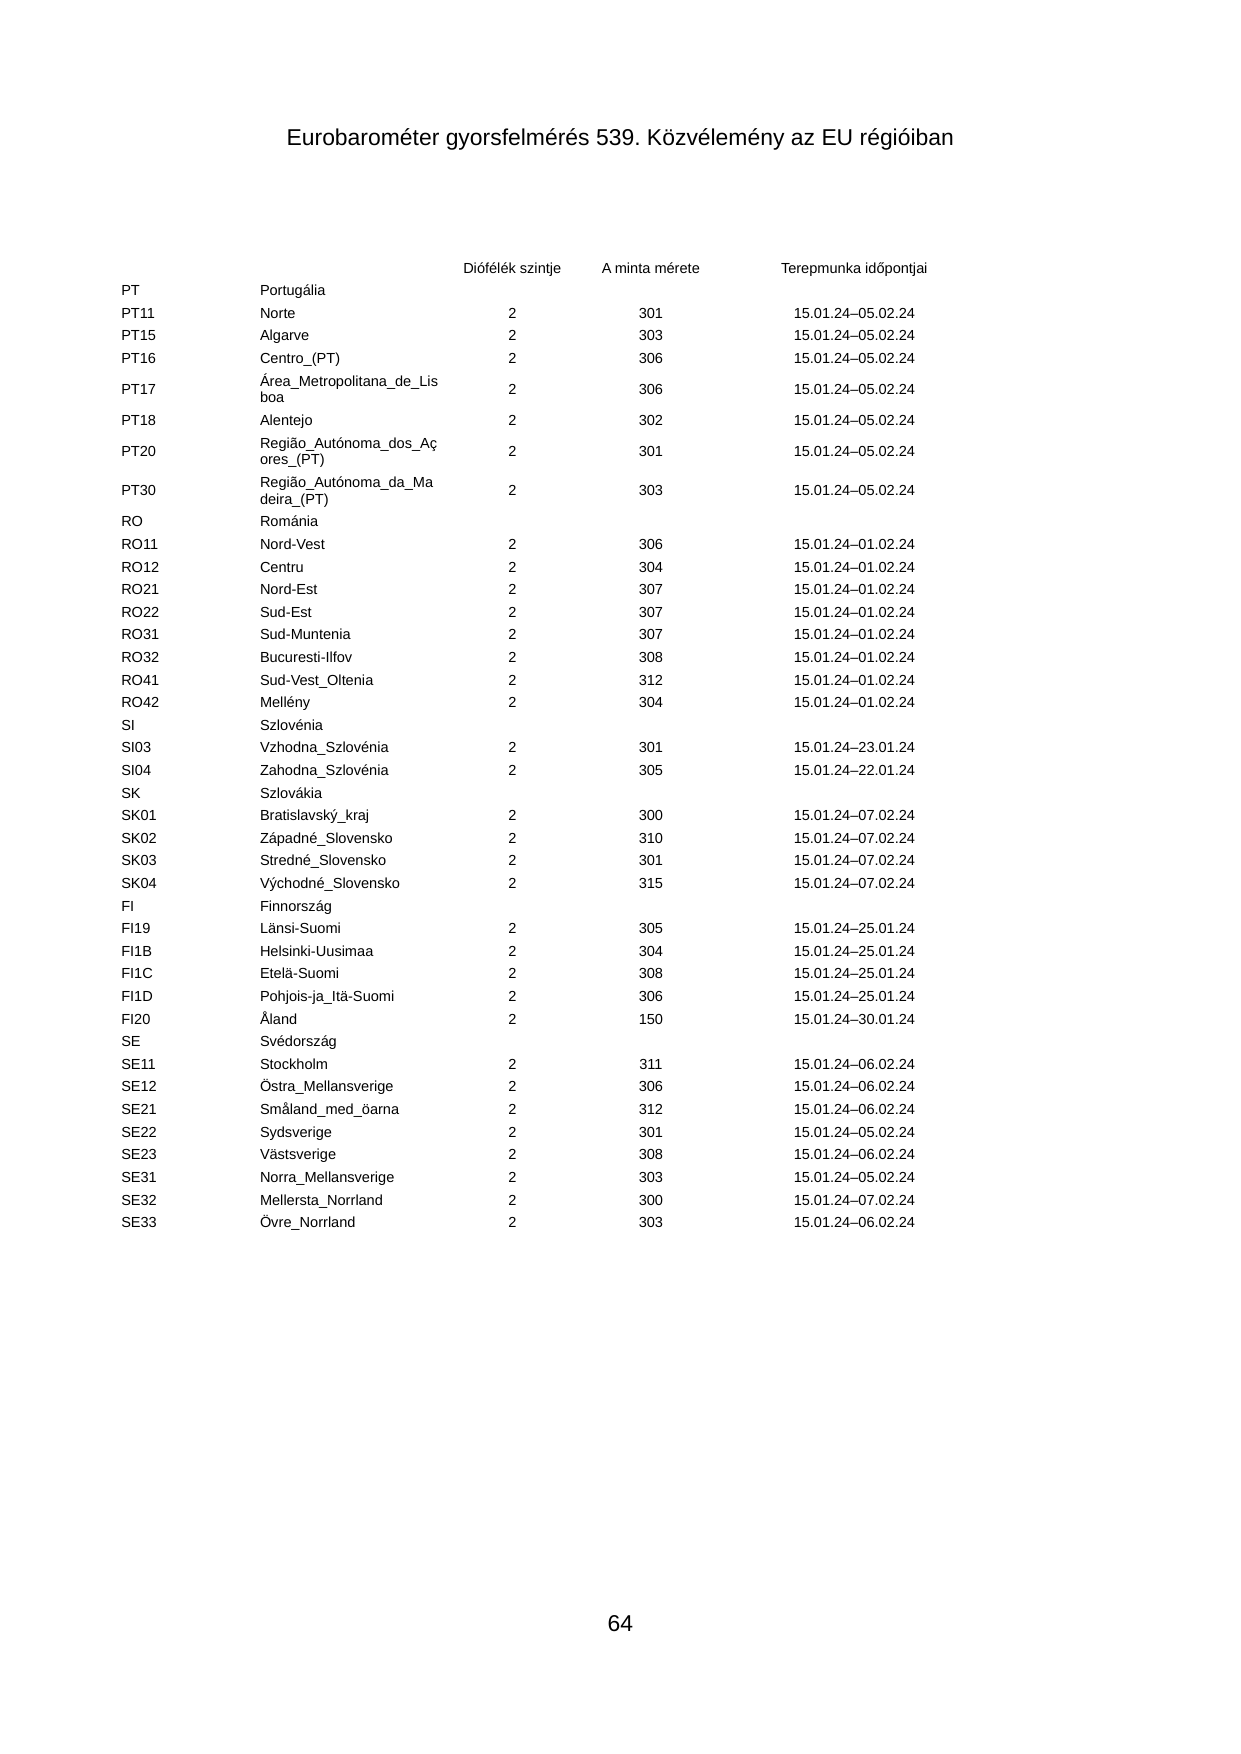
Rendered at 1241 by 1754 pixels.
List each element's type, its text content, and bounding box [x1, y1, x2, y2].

table_cell 310 [581, 827, 720, 849]
table_cell 15.01.24–01.02.24 [720, 578, 988, 601]
table_cell SE32 [118, 1188, 257, 1211]
table_cell PT30 [118, 471, 257, 510]
table_cell Západné_Slovensko [257, 827, 443, 849]
table_cell Länsi-Suomi [257, 917, 443, 939]
table_cell 2 [443, 578, 581, 601]
table_cell 15.01.24–01.02.24 [720, 623, 988, 646]
table_cell Área_Metropolitana_de_Lisboa [257, 369, 443, 409]
table_cell PT11 [118, 302, 257, 324]
table_cell FI20 [118, 1008, 257, 1030]
table_cell 2 [443, 691, 581, 713]
table_cell 15.01.24–05.02.24 [720, 1120, 988, 1143]
table_cell SE23 [118, 1143, 257, 1166]
table_cell 305 [581, 759, 720, 781]
table_cell Nord-Vest [257, 533, 443, 555]
table_cell 308 [581, 646, 720, 668]
table_cell [581, 279, 720, 302]
table_cell 2 [443, 759, 581, 781]
table_cell 15.01.24–07.02.24 [720, 804, 988, 827]
table_cell Bucuresti-Ilfov [257, 646, 443, 668]
table_cell RO [118, 510, 257, 533]
table_cell 2 [443, 736, 581, 759]
table_cell 304 [581, 555, 720, 578]
table_cell SE31 [118, 1166, 257, 1188]
table_cell 2 [443, 533, 581, 555]
table_cell 2 [443, 1098, 581, 1120]
table_cell 311 [581, 1053, 720, 1075]
table_cell 300 [581, 804, 720, 827]
table_cell 2 [443, 601, 581, 623]
table_cell 15.01.24–01.02.24 [720, 601, 988, 623]
table_cell 15.01.24–05.02.24 [720, 324, 988, 347]
table_cell 15.01.24–25.01.24 [720, 962, 988, 985]
table_cell 150 [581, 1008, 720, 1030]
table_cell Bratislavský_kraj [257, 804, 443, 827]
table_cell 15.01.24–07.02.24 [720, 1188, 988, 1211]
table_cell 2 [443, 369, 581, 409]
table_cell 304 [581, 940, 720, 962]
table_cell 15.01.24–01.02.24 [720, 668, 988, 691]
table_cell 306 [581, 1075, 720, 1098]
table_cell Pohjois-ja_Itä-Suomi [257, 985, 443, 1007]
table_cell 15.01.24–05.02.24 [720, 431, 988, 471]
table_cell [443, 781, 581, 804]
table_cell [720, 510, 988, 533]
table_cell [443, 894, 581, 917]
table_cell SK03 [118, 849, 257, 872]
table_header Terepmunka időpontjai [720, 256, 988, 279]
table_cell 15.01.24–25.01.24 [720, 917, 988, 939]
table_cell 303 [581, 471, 720, 510]
table_cell 2 [443, 302, 581, 324]
table_cell 2 [443, 804, 581, 827]
table_cell 2 [443, 646, 581, 668]
table_cell PT16 [118, 347, 257, 369]
table_cell Norra_Mellansverige [257, 1166, 443, 1188]
table_cell Åland [257, 1008, 443, 1030]
table_cell SE [118, 1030, 257, 1053]
table_cell Norte [257, 302, 443, 324]
table_cell [720, 714, 988, 736]
table_cell 2 [443, 1120, 581, 1143]
table_cell Sydsverige [257, 1120, 443, 1143]
table_cell 2 [443, 1008, 581, 1030]
table_cell 2 [443, 324, 581, 347]
table_cell [720, 894, 988, 917]
table_cell 15.01.24–05.02.24 [720, 471, 988, 510]
table_cell [443, 279, 581, 302]
table_cell 2 [443, 347, 581, 369]
table_cell [720, 781, 988, 804]
table_cell 303 [581, 1166, 720, 1188]
table_cell 2 [443, 431, 581, 471]
table_cell Szlovákia [257, 781, 443, 804]
table_cell SK [118, 781, 257, 804]
table_cell SE11 [118, 1053, 257, 1075]
table_cell 2 [443, 668, 581, 691]
table_cell 307 [581, 623, 720, 646]
table_cell 306 [581, 347, 720, 369]
table_cell [581, 894, 720, 917]
table_cell Szlovénia [257, 714, 443, 736]
table_cell 15.01.24–07.02.24 [720, 849, 988, 872]
table_cell 301 [581, 736, 720, 759]
table_cell 307 [581, 601, 720, 623]
table_cell 15.01.24–05.02.24 [720, 1166, 988, 1188]
table_cell FI1C [118, 962, 257, 985]
table_cell Finnország [257, 894, 443, 917]
table_cell 301 [581, 302, 720, 324]
table_cell 15.01.24–05.02.24 [720, 409, 988, 431]
table_cell 15.01.24–05.02.24 [720, 369, 988, 409]
table_cell Östra_Mellansverige [257, 1075, 443, 1098]
table_cell Centro_(PT) [257, 347, 443, 369]
table_cell 15.01.24–01.02.24 [720, 533, 988, 555]
table_cell Região_Autónoma_dos_Açores_(PT) [257, 431, 443, 471]
table_cell 2 [443, 827, 581, 849]
table_cell Centru [257, 555, 443, 578]
table_header [118, 256, 257, 279]
table_cell Etelä-Suomi [257, 962, 443, 985]
table_cell RO32 [118, 646, 257, 668]
table_cell 15.01.24–30.01.24 [720, 1008, 988, 1030]
table_cell 301 [581, 431, 720, 471]
table_cell SK01 [118, 804, 257, 827]
table_cell 15.01.24–22.01.24 [720, 759, 988, 781]
table_cell Zahodna_Szlovénia [257, 759, 443, 781]
table_cell SE33 [118, 1211, 257, 1233]
table_cell SI [118, 714, 257, 736]
table_cell 2 [443, 940, 581, 962]
table_cell 304 [581, 691, 720, 713]
table_cell SE22 [118, 1120, 257, 1143]
table_cell Vzhodna_Szlovénia [257, 736, 443, 759]
table_cell Románia [257, 510, 443, 533]
table_cell 2 [443, 471, 581, 510]
table_cell 15.01.24–06.02.24 [720, 1143, 988, 1166]
table_cell SE21 [118, 1098, 257, 1120]
table_cell Västsverige [257, 1143, 443, 1166]
table_cell 2 [443, 872, 581, 894]
table_cell Övre_Norrland [257, 1211, 443, 1233]
table_cell Svédország [257, 1030, 443, 1053]
table_cell Sud-Muntenia [257, 623, 443, 646]
table_cell 15.01.24–06.02.24 [720, 1053, 988, 1075]
table_cell 15.01.24–01.02.24 [720, 555, 988, 578]
table_cell 15.01.24–06.02.24 [720, 1211, 988, 1233]
table_cell 303 [581, 324, 720, 347]
table_cell Mellersta_Norrland [257, 1188, 443, 1211]
table_cell 2 [443, 1053, 581, 1075]
table_cell FI1B [118, 940, 257, 962]
table_cell 2 [443, 917, 581, 939]
table_cell 306 [581, 985, 720, 1007]
table_cell 300 [581, 1188, 720, 1211]
table_cell 2 [443, 1211, 581, 1233]
table_cell 312 [581, 668, 720, 691]
table_cell 15.01.24–07.02.24 [720, 872, 988, 894]
table_header Diófélék szintje [443, 256, 581, 279]
table_cell 306 [581, 369, 720, 409]
table_cell Stredné_Slovensko [257, 849, 443, 872]
table_cell 15.01.24–06.02.24 [720, 1075, 988, 1098]
table_cell PT15 [118, 324, 257, 347]
table_cell 2 [443, 985, 581, 1007]
table_cell RO31 [118, 623, 257, 646]
table_header [257, 256, 443, 279]
table_cell 2 [443, 555, 581, 578]
table_cell 302 [581, 409, 720, 431]
table_cell 15.01.24–25.01.24 [720, 940, 988, 962]
table_cell 2 [443, 409, 581, 431]
table_cell 15.01.24–06.02.24 [720, 1098, 988, 1120]
table_cell Alentejo [257, 409, 443, 431]
table_cell 305 [581, 917, 720, 939]
table_cell 303 [581, 1211, 720, 1233]
table_cell [443, 1030, 581, 1053]
table_cell Småland_med_öarna [257, 1098, 443, 1120]
table_cell 2 [443, 962, 581, 985]
table_cell 2 [443, 849, 581, 872]
table_cell Região_Autónoma_da_Madeira_(PT) [257, 471, 443, 510]
table_cell [443, 510, 581, 533]
table_cell SI04 [118, 759, 257, 781]
table_cell PT18 [118, 409, 257, 431]
table_cell SK04 [118, 872, 257, 894]
table_cell Sud-Est [257, 601, 443, 623]
table_cell Východné_Slovensko [257, 872, 443, 894]
table_cell 308 [581, 962, 720, 985]
table_cell SK02 [118, 827, 257, 849]
table_cell 301 [581, 849, 720, 872]
table_cell 15.01.24–01.02.24 [720, 691, 988, 713]
table_cell PT17 [118, 369, 257, 409]
table_cell SI03 [118, 736, 257, 759]
table_cell 308 [581, 1143, 720, 1166]
table_cell [581, 510, 720, 533]
table_cell 301 [581, 1120, 720, 1143]
table_cell Nord-Est [257, 578, 443, 601]
table_cell RO12 [118, 555, 257, 578]
table_cell Helsinki-Uusimaa [257, 940, 443, 962]
table_cell 15.01.24–05.02.24 [720, 302, 988, 324]
table_cell PT20 [118, 431, 257, 471]
table_cell 15.01.24–01.02.24 [720, 646, 988, 668]
table_cell PT [118, 279, 257, 302]
table_cell SE12 [118, 1075, 257, 1098]
table_cell RO11 [118, 533, 257, 555]
table_cell RO41 [118, 668, 257, 691]
table_cell 2 [443, 623, 581, 646]
table_cell Portugália [257, 279, 443, 302]
table_cell [720, 279, 988, 302]
table_cell RO42 [118, 691, 257, 713]
table_cell Stockholm [257, 1053, 443, 1075]
table_cell Algarve [257, 324, 443, 347]
table_cell FI [118, 894, 257, 917]
table_cell 2 [443, 1075, 581, 1098]
table_cell [581, 1030, 720, 1053]
table_cell 315 [581, 872, 720, 894]
table_cell Sud-Vest_Oltenia [257, 668, 443, 691]
table_cell RO22 [118, 601, 257, 623]
table_cell Mellény [257, 691, 443, 713]
table_cell [581, 714, 720, 736]
table_cell 15.01.24–07.02.24 [720, 827, 988, 849]
table_cell FI19 [118, 917, 257, 939]
table_cell [443, 714, 581, 736]
table_cell 15.01.24–23.01.24 [720, 736, 988, 759]
table_cell 2 [443, 1188, 581, 1211]
table_cell [581, 781, 720, 804]
table_cell 306 [581, 533, 720, 555]
table_cell 2 [443, 1143, 581, 1166]
table_cell 15.01.24–05.02.24 [720, 347, 988, 369]
table_cell 2 [443, 1166, 581, 1188]
table_cell 312 [581, 1098, 720, 1120]
table_cell FI1D [118, 985, 257, 1007]
table_cell RO21 [118, 578, 257, 601]
table_cell [720, 1030, 988, 1053]
table_header A minta mérete [581, 256, 720, 279]
table_cell 307 [581, 578, 720, 601]
table_cell 15.01.24–25.01.24 [720, 985, 988, 1007]
